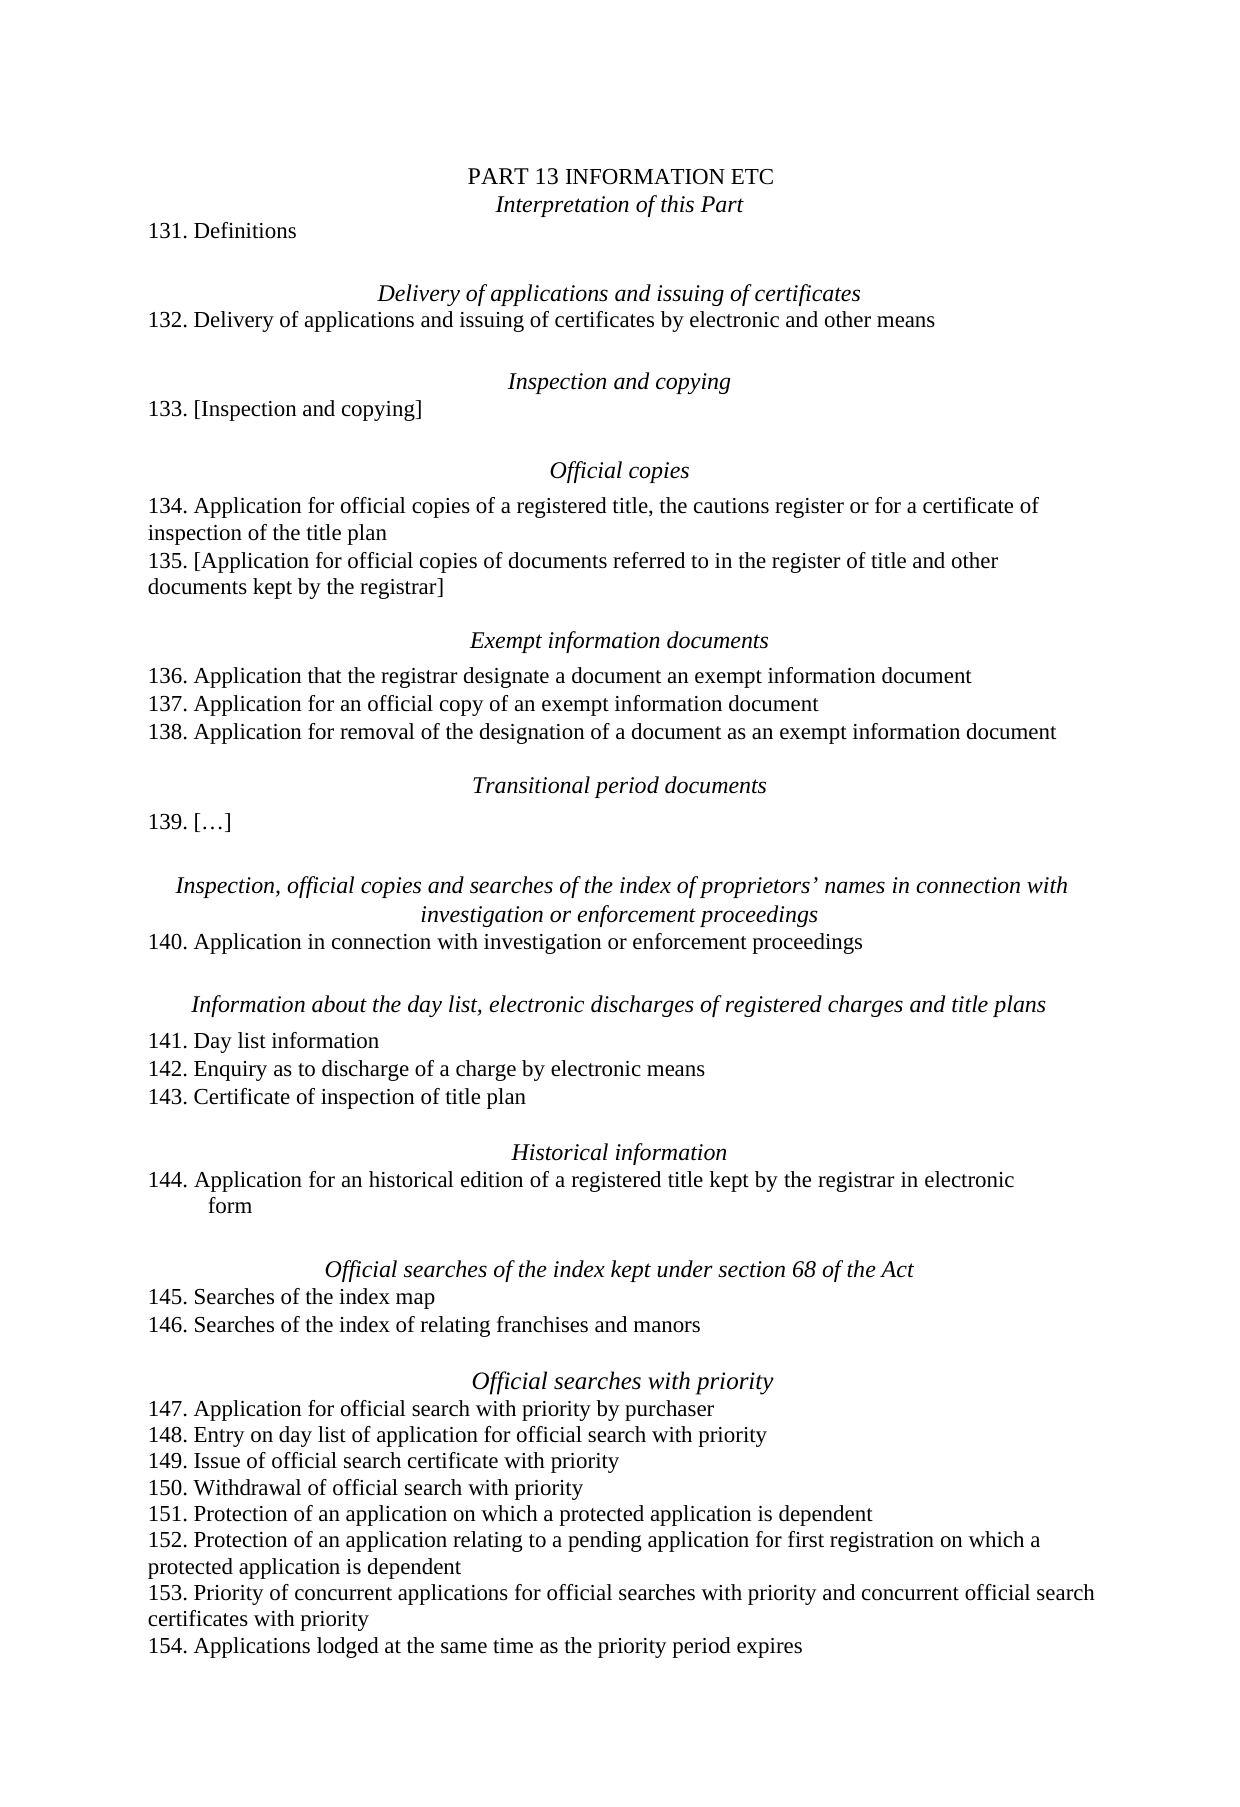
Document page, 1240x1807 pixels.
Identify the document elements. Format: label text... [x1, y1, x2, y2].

text 135. [Application for official copies of documents referred to in the register of title and other documents kept by the registrar] [148, 547, 1099, 599]
text 144. Application for an historical edition of a registered title kept by the registrar in electronic form [148, 1165, 1016, 1219]
text 150. Withdrawal of official search with priority [148, 1474, 1099, 1500]
text 134. Application for official copies of a registered title, the cautions register or for a certificate of inspection of the title plan [148, 492, 1099, 545]
subtitle Exempt information documents [148, 626, 1099, 653]
text 147. Application for official search with priority by purchaser [148, 1395, 1099, 1421]
text 145. Searches of the index map [148, 1283, 1099, 1309]
text 146. Searches of the index of relating franchises and manors [148, 1311, 1099, 1337]
text 139. […] [148, 808, 1099, 834]
text 151. Protection of an application on which a protected application is dependent [148, 1500, 1099, 1526]
text 133. [Inspection and copying] [148, 395, 1099, 421]
text 136. Application that the registrar designate a document an exempt information document [148, 662, 1099, 689]
text 141. Day list information [148, 1027, 1099, 1053]
subtitle PART 13 INFORMATION ETC [148, 161, 1099, 190]
text 148. Entry on day list of application for official search with priority [148, 1421, 1099, 1447]
subtitle Official copies [148, 456, 1099, 483]
text Interpretation of this Part [148, 190, 1099, 218]
text 153. Priority of concurrent applications for official searches with priority and concurrent official search certificates with priority [148, 1579, 1099, 1632]
text 142. Enquiry as to discharge of a charge by electronic means [148, 1055, 1099, 1082]
text 140. Application in connection with investigation or enforcement proceedings [148, 928, 1099, 954]
text Official searches with priority [148, 1366, 1099, 1395]
subtitle Delivery of applications and issuing of certificates [148, 278, 1099, 306]
text 149. Issue of official search certificate with priority [148, 1447, 1099, 1474]
text 154. Applications lodged at the same time as the priority period expires [148, 1632, 1099, 1658]
text 137. Application for an official copy of an exempt information document [148, 690, 1099, 717]
text 131. Definitions [148, 218, 1099, 244]
text 138. Application for removal of the designation of a document as an exempt information document [148, 718, 1099, 745]
subtitle Information about the day list, electronic discharges of registered charges and title plans [148, 989, 1099, 1018]
text Inspection, official copies and searches of the index of proprietors’ names in connection with investigation or enforcement proceedings [148, 869, 1099, 928]
text 152. Protection of an application relating to a pending application for first registration on which a protected application is dependent [148, 1526, 1099, 1579]
subtitle Historical information [148, 1136, 1099, 1165]
subtitle Inspection and copying [148, 367, 1099, 395]
text 132. Delivery of applications and issuing of certificates by electronic and other means [148, 306, 1099, 332]
subtitle Transitional period documents [148, 771, 1099, 799]
text 143. Certificate of inspection of title plan [148, 1083, 1099, 1109]
subtitle Official searches of the index kept under section 68 of the Act [148, 1253, 1099, 1283]
